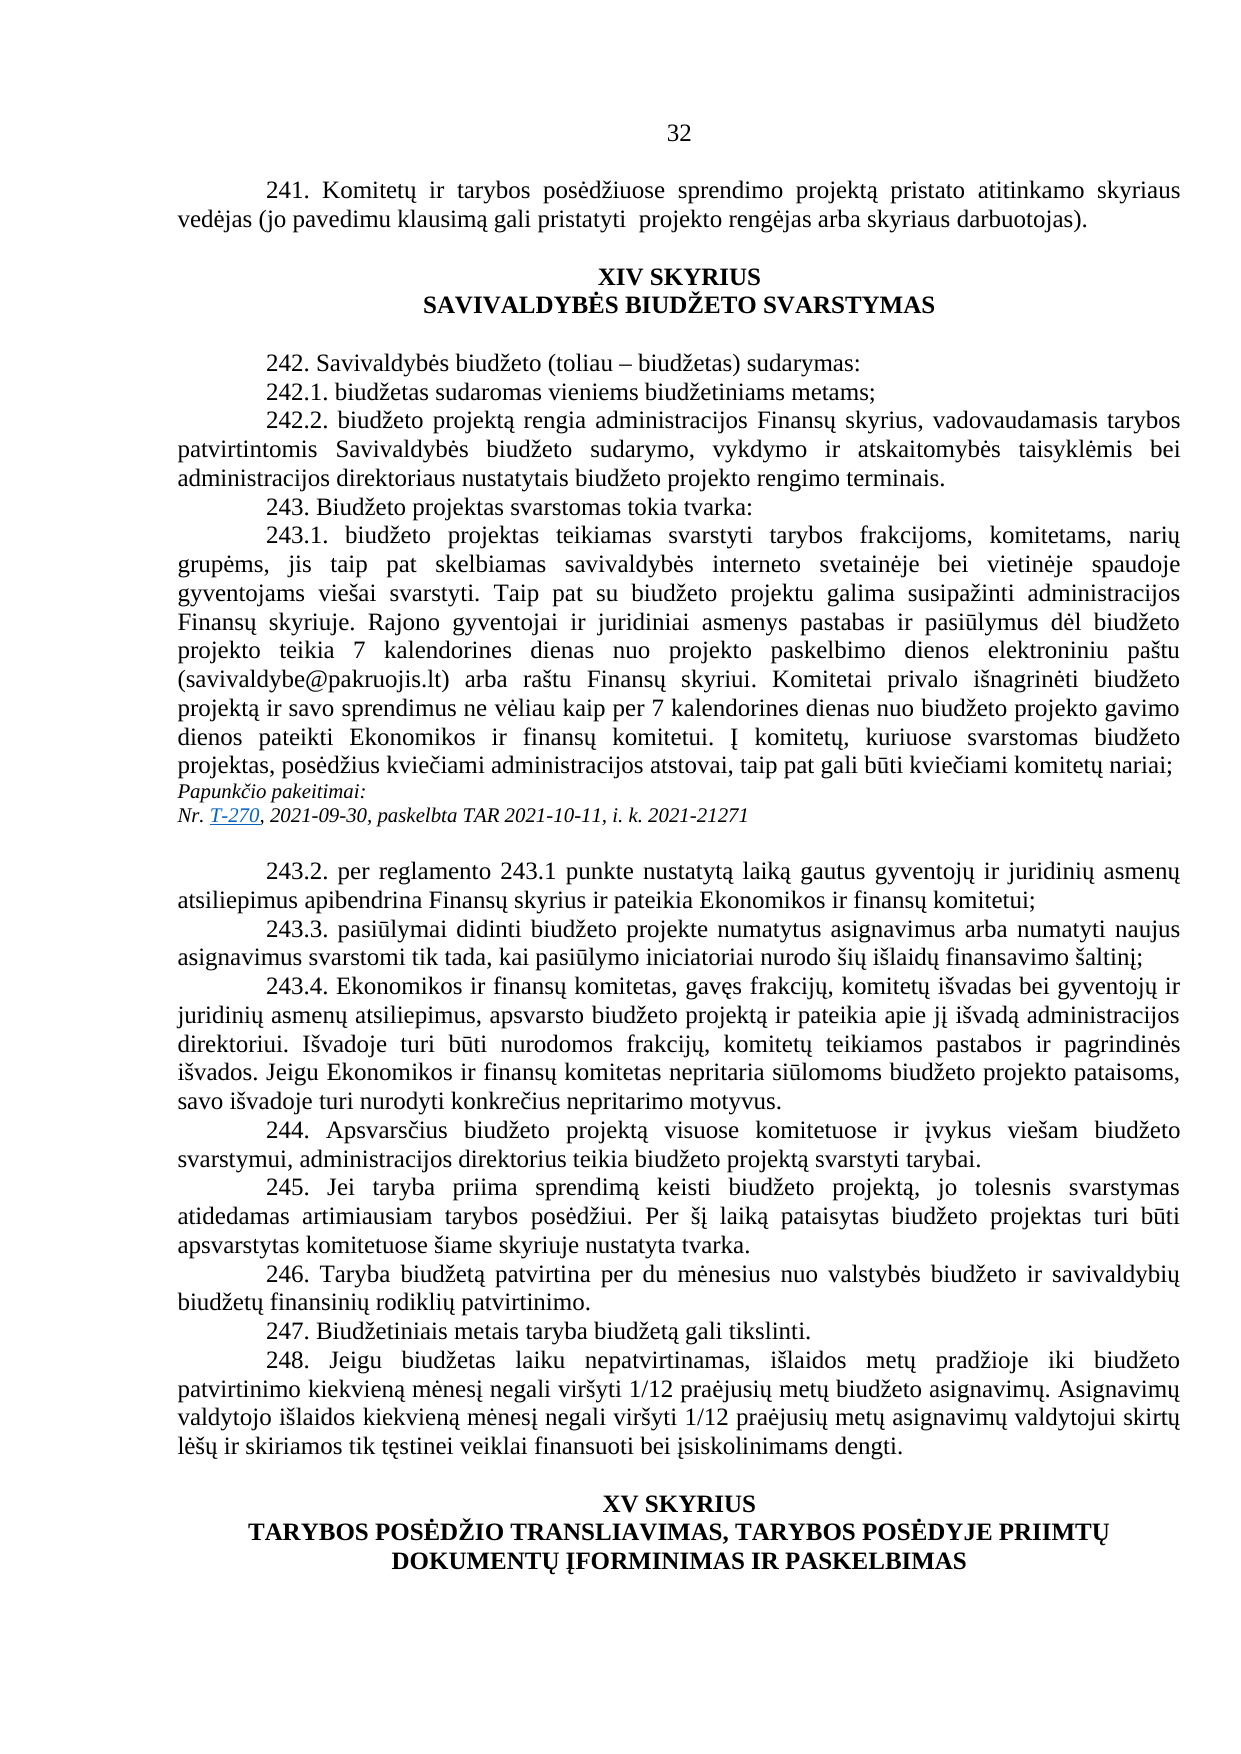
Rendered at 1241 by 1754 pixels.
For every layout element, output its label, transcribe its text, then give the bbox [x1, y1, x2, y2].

text 246. Taryba biudžetą patvirtina per du mėnesius nuo valstybės biudžeto ir savivaldybių biudžetų finansinių rodiklių patvirtinimo. [177, 1259, 1181, 1316]
text TARYBOS POSĖDŽIO TRANSLIAVIMAS, TARYBOS POSĖDYJE PRIIMTŲ DOKUMENTŲ ĮFORMINIMAS IR PASKELBIMAS [177, 1517, 1181, 1575]
text 243. Biudžeto projektas svarstomas tokia tvarka: [177, 492, 1181, 521]
text SAVIVALDYBĖS BIUDŽETO SVARSTYMAS [177, 291, 1181, 319]
text 242.1. biudžetas sudaromas vieniems biudžetiniams metams; [177, 377, 1181, 406]
text 243.1. biudžeto projektas teikiamas svarstyti tarybos frakcijoms, komitetams, narių grupėms, jis taip pat skelbiamas savivaldybės interneto svetainėje bei vietinėje spaudoje gyventojams viešai svarstyti. Taip pat su biudžeto projektu galima susipažinti administracijos Finansų skyriuje. Rajono gyventojai ir juridiniai asmenys pastabas ir pasiūlymus dėl biudžeto projekto teikia 7 kalendorines dienas nuo projekto paskelbimo dienos elektroniniu paštu (savivaldybe@pakruojis.lt) arba raštu Finansų skyriui. Komitetai privalo išnagrinėti biudžeto projektą ir savo sprendimus ne vėliau kaip per 7 kalendorines dienas nuo biudžeto projekto gavimo dienos pateikti Ekonomikos ir finansų komitetui. Į komitetų, kuriuose svarstomas biudžeto projektas, posėdžius kviečiami administracijos atstovai, taip pat gali būti kviečiami komitetų nariai; [177, 521, 1181, 779]
text 244. Apsvarsčius biudžeto projektą visuose komitetuose ir įvykus viešam biudžeto svarstymui, administracijos direktorius teikia biudžeto projektą svarstyti tarybai. [177, 1115, 1181, 1172]
text 242. Savivaldybės biudžeto (toliau – biudžetas) sudarymas: [177, 348, 1181, 377]
text Papunkčio pakeitimai: [177, 779, 1181, 803]
text 243.4. Ekonomikos ir finansų komitetas, gavęs frakcijų, komitetų išvadas bei gyventojų ir juridinių asmenų atsiliepimus, apsvarsto biudžeto projektą ir pateikia apie jį išvadą administracijos direktoriui. Išvadoje turi būti nurodomos frakcijų, komitetų teikiamos pastabos ir pagrindinės išvados. Jeigu Ekonomikos ir finansų komitetas nepritaria siūlomoms biudžeto projekto pataisoms, savo išvadoje turi nurodyti konkrečius nepritarimo motyvus. [177, 971, 1181, 1115]
text 247. Biudžetiniais metais taryba biudžetą gali tikslinti. [177, 1316, 1181, 1345]
text 245. Jei taryba priima sprendimą keisti biudžeto projektą, jo tolesnis svarstymas atidedamas artimiausiam tarybos posėdžiui. Per šį laiką pataisytas biudžeto projektas turi būti apsvarstytas komitetuose šiame skyriuje nustatyta tvarka. [177, 1172, 1181, 1259]
text XV SKYRIUS [177, 1489, 1181, 1517]
text 241. Komitetų ir tarybos posėdžiuose sprendimo projektą pristato atitinkamo skyriaus vedėjas (jo pavedimu klausimą gali pristatyti projekto rengėjas arba skyriaus darbuotojas). [177, 176, 1181, 233]
text Nr. T-270, 2021-09-30, paskelbta TAR 2021-10-11, i. k. 2021-21271 [177, 803, 1181, 827]
text 243.3. pasiūlymai didinti biudžeto projekte numatytus asignavimus arba numatyti naujus asignavimus svarstomi tik tada, kai pasiūlymo iniciatoriai nurodo šių išlaidų finansavimo šaltinį; [177, 914, 1181, 971]
text 242.2. biudžeto projektą rengia administracijos Finansų skyrius, vadovaudamasis tarybos patvirtintomis Savivaldybės biudžeto sudarymo, vykdymo ir atskaitomybės taisyklėmis bei administracijos direktoriaus nustatytais biudžeto projekto rengimo terminais. [177, 406, 1181, 492]
text XIV SKYRIUS [177, 262, 1181, 291]
text 243.2. per reglamento 243.1 punkte nustatytą laiką gautus gyventojų ir juridinių asmenų atsiliepimus apibendrina Finansų skyrius ir pateikia Ekonomikos ir finansų komitetui; [177, 856, 1181, 914]
text 248. Jeigu biudžetas laiku nepatvirtinamas, išlaidos metų pradžioje iki biudžeto patvirtinimo kiekvieną mėnesį negali viršyti 1/12 praėjusių metų biudžeto asignavimų. Asignavimų valdytojo išlaidos kiekvieną mėnesį negali viršyti 1/12 praėjusių metų asignavimų valdytojui skirtų lėšų ir skiriamos tik tęstinei veiklai finansuoti bei įsiskolinimams dengti. [177, 1345, 1181, 1460]
